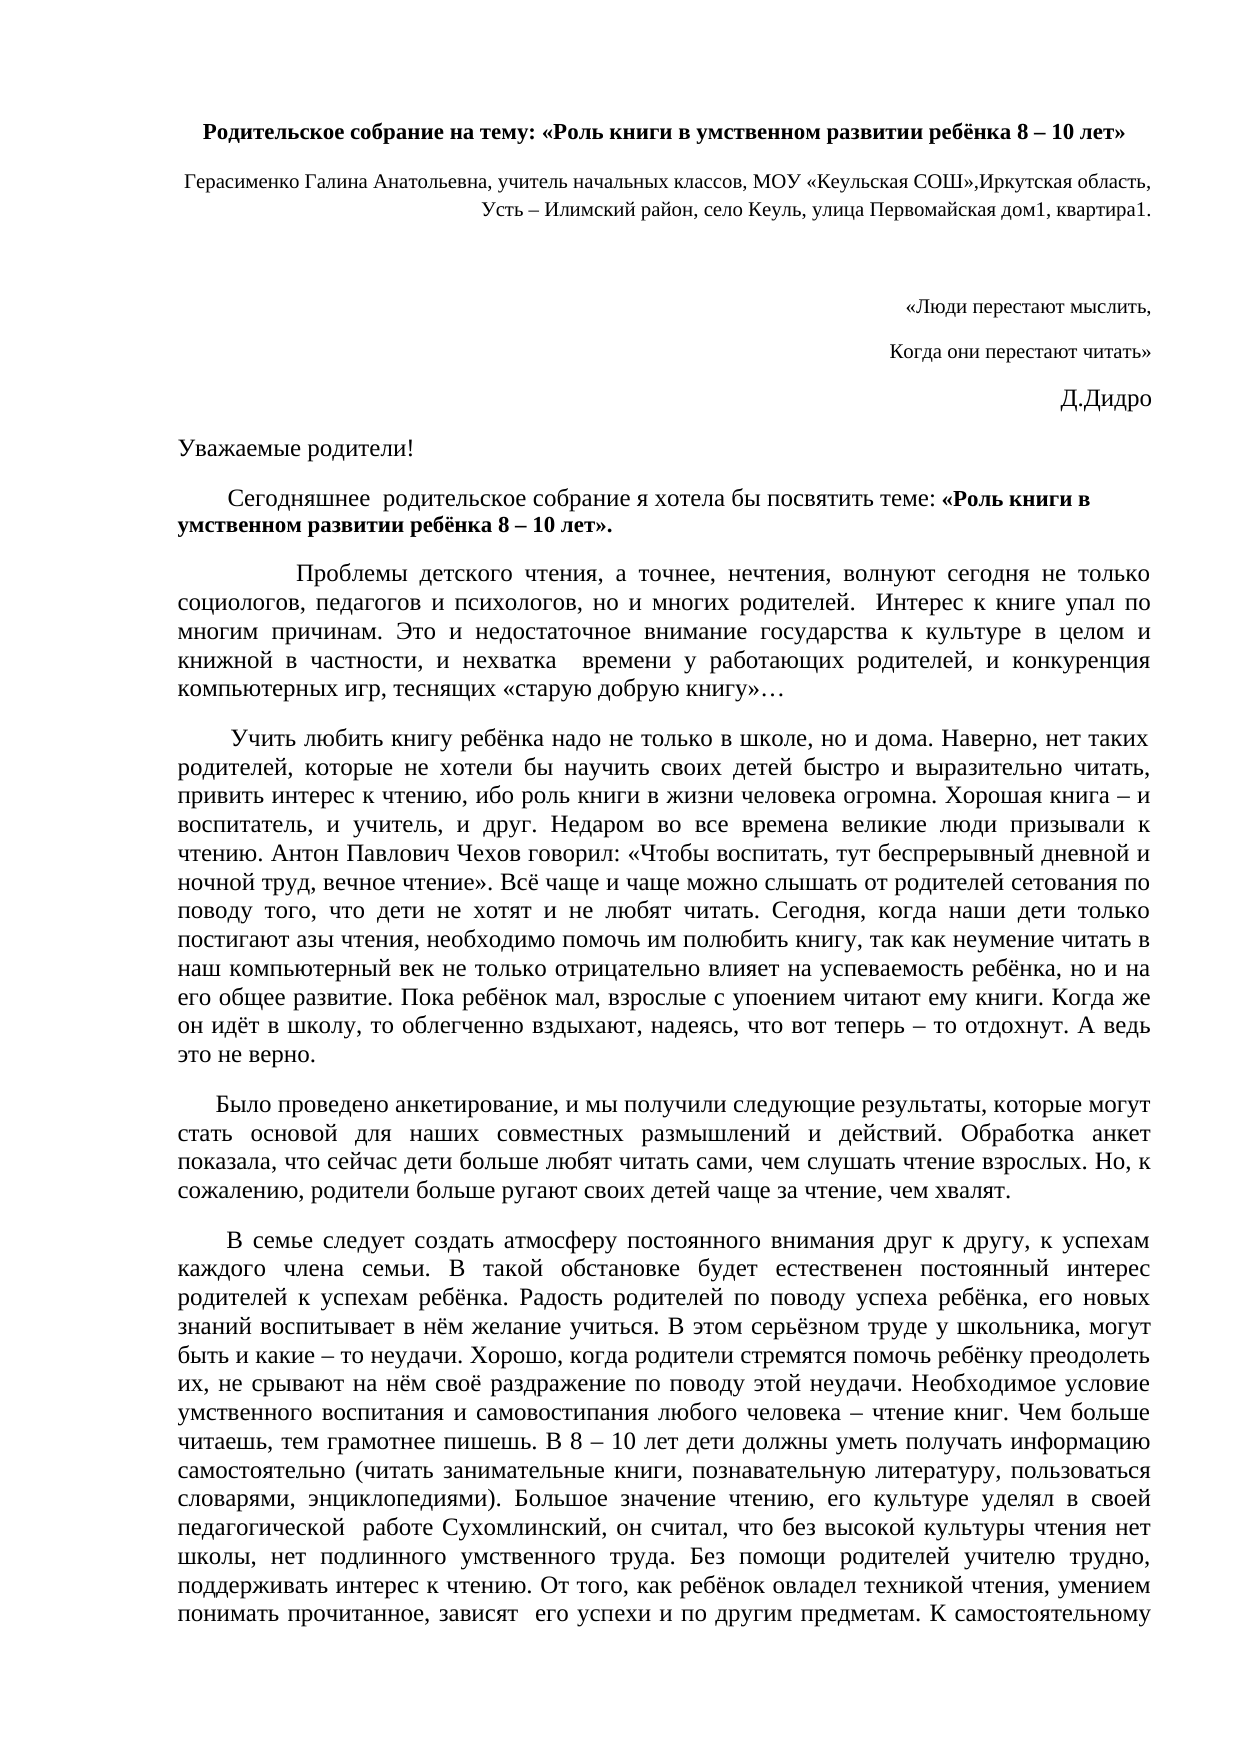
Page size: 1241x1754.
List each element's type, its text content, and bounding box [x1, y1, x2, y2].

text Уважаемые родители! [177, 433, 1152, 462]
text Сегодняшнее родительское собрание я хотела бы посвятить теме: «Роль книги в умственном развитии ребёнка 8 – 10 лет». [177, 483, 1152, 538]
text Д.Дидро [177, 383, 1152, 412]
text Когда они перестают читать» [177, 338, 1152, 363]
text Проблемы детского чтения, а точнее, нечтения, волнуют сегодня не только социологов, педагогов и психологов, но и многих родителей. Интерес к книге упал по многим причинам. Это и недостаточное внимание государства к культуре в целом и книжной в частности, и нехватка времени у работающих родителей, и конкуренция компьютерных игр, теснящих «старую добрую книгу»… [177, 558, 1152, 702]
text Учить любить книгу ребёнка надо не только в школе, но и дома. Наверно, нет таких родителей, которые не хотели бы научить своих детей быстро и выразительно читать, привить интерес к чтению, ибо роль книги в жизни человека огромна. Хорошая книга – и воспитатель, и учитель, и друг. Недаром во все времена великие люди призывали к чтению. Антон Павлович Чехов говорил: «Чтобы воспитать, тут беспрерывный дневной и ночной труд, вечное чтение». Всё чаще и чаще можно слышать от родителей сетования по поводу того, что дети не хотят и не любят читать. Сегодня, когда наши дети только постигают азы чтения, необходимо помочь им полюбить книгу, так как неумение читать в наш компьютерный век не только отрицательно влияет на успеваемость ребёнка, но и на его общее развитие. Пока ребёнок мал, взрослые с упоением читают ему книги. Когда же он идёт в школу, то облегченно вздыхают, надеясь, что вот теперь – то отдохнут. А ведь это не верно. [177, 723, 1152, 1068]
text «Люди перестают мыслить, [177, 294, 1152, 318]
text Родительское собрание на тему: «Роль книги в умственном развитии ребёнка 8 – 10 лет» [177, 118, 1152, 144]
text В семье следует создать атмосферу постоянного внимания друг к другу, к успехам каждого члена семьи. В такой обстановке будет естественен постоянный интерес родителей к успехам ребёнка. Радость родителей по поводу успеха ребёнка, его новых знаний воспитывает в нём желание учиться. В этом серьёзном труде у школьника, могут быть и какие – то неудачи. Хорошо, когда родители стремятся помочь ребёнку преодолеть их, не срывают на нём своё раздражение по поводу этой неудачи. Необходимое условие умственного воспитания и самовостипания любого человека – чтение книг. Чем больше читаешь, тем грамотнее пишешь. В 8 – 10 лет дети должны уметь получать информацию самостоятельно (читать занимательные книги, познавательную литературу, пользоваться словарями, энциклопедиями). Большое значение чтению, его культуре уделял в своей педагогической работе Сухомлинский, он считал, что без высокой культуры чтения нет школы, нет подлинного умственного труда. Без помощи родителей учителю трудно, поддерживать интерес к чтению. От того, как ребёнок овладел техникой чтения, умением понимать прочитанное, зависят его успехи и по другим предметам. К самостоятельному [177, 1225, 1152, 1627]
text Было проведено анкетирование, и мы получили следующие результаты, которые могут стать основой для наших совместных размышлений и действий. Обработка анкет показала, что сейчас дети больше любят читать сами, чем слушать чтение взрослых. Но, к сожалению, родители больше ругают своих детей чаще за чтение, чем хвалят. [177, 1089, 1152, 1204]
text Герасименко Галина Анатольевна, учитель начальных классов, МОУ «Кеульская СОШ»,Иркутская область, Усть – Илимский район, село Кеуль, улица Первомайская дом1, квартира1. [177, 169, 1152, 221]
